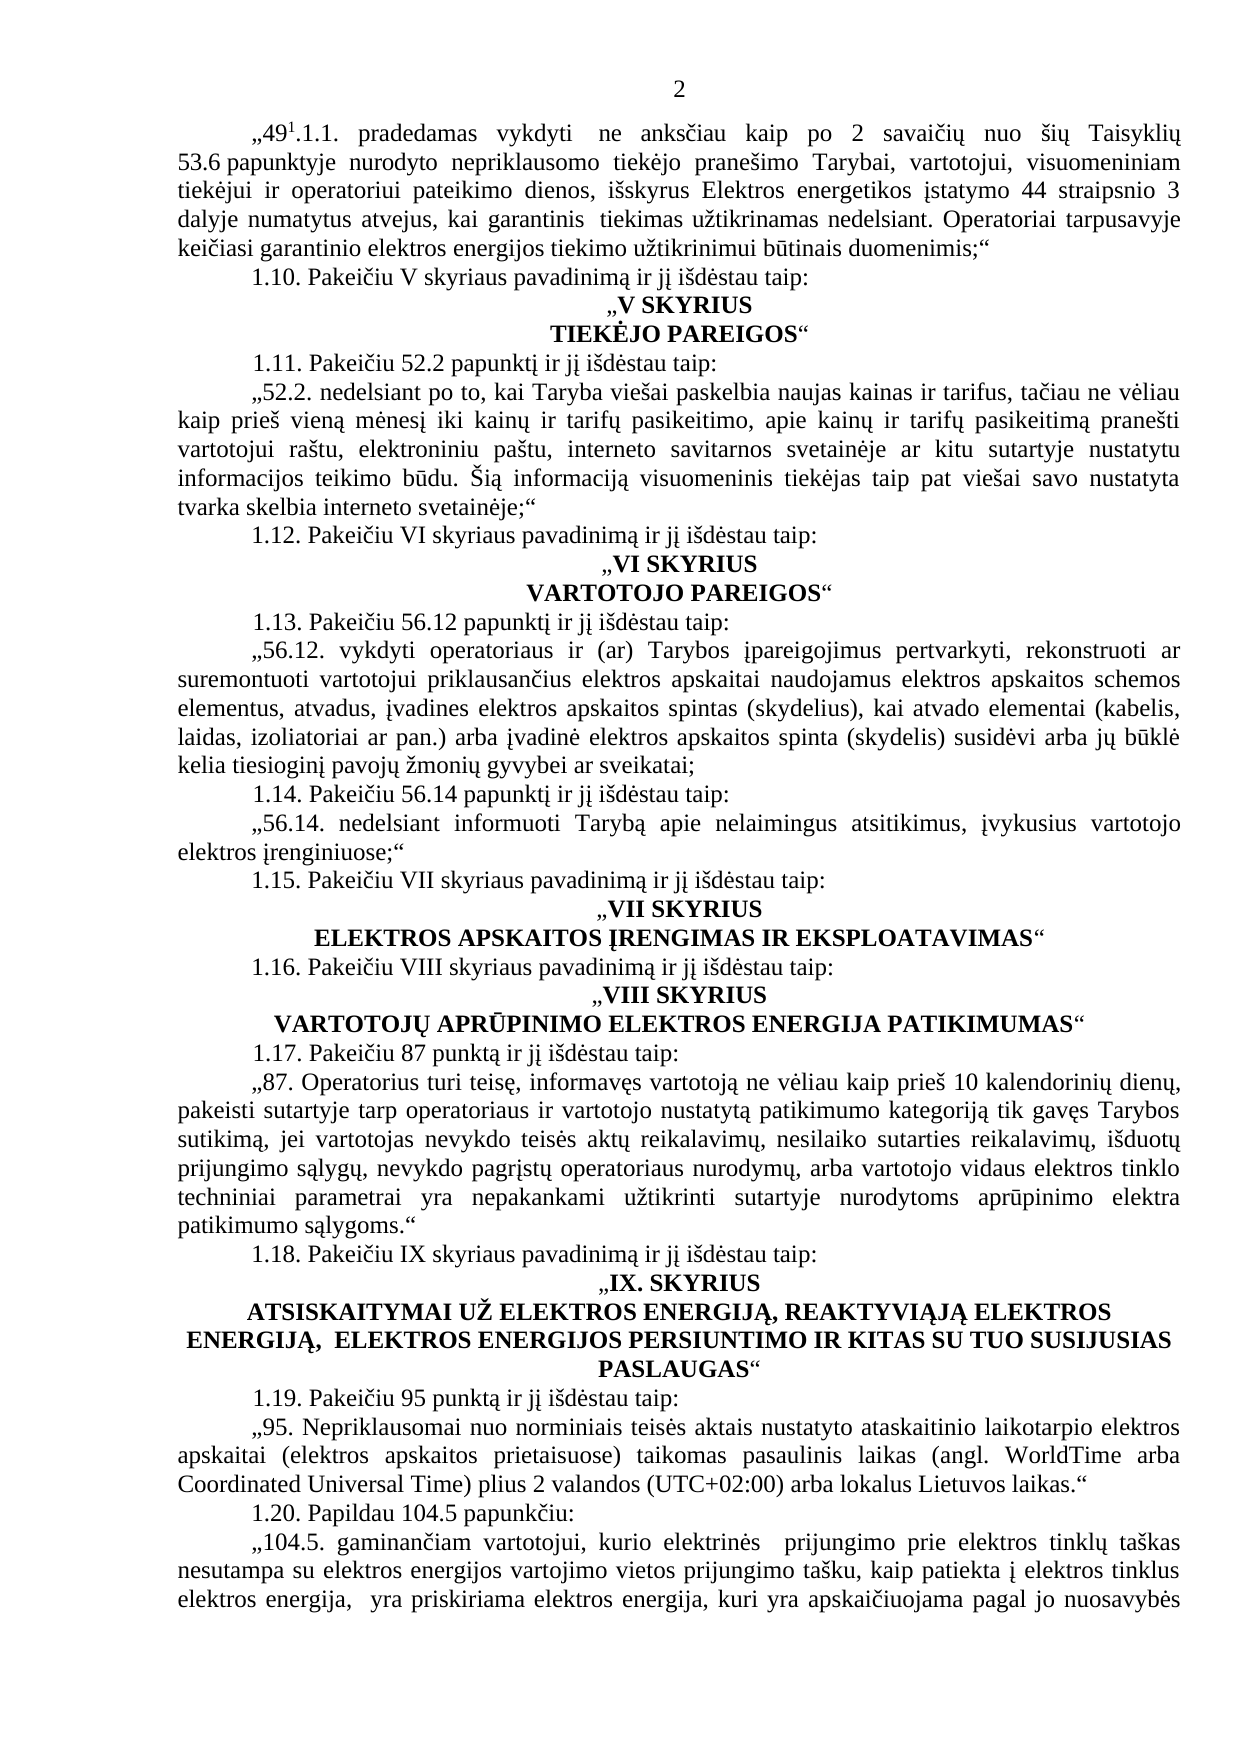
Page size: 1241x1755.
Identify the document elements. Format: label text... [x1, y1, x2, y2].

text „ViiI SKYRIUS [177, 981, 1181, 1009]
text „87. Operatorius turi teisę, informavęs vartotoją ne vėliau kaip prieš 10 kalendorinių dienų, pakeisti sutartyje tarp operatoriaus ir vartotojo nustatytą patikimumo kategoriją tik gavęs Tarybos sutikimą, jei vartotojas nevykdo teisės aktų reikalavimų, nesilaiko sutarties reikalavimų, išduotų prijungimo sąlygų, nevykdo pagrįstų operatoriaus nurodymų, arba vartotojo vidaus elektros tinklo techniniai parametrai yra nepakankami užtikrinti sutartyje nurodytoms aprūpinimo elektra patikimumo sąlygoms.“ [177, 1067, 1181, 1239]
text ELEKTROS APSKAITOS ĮRENGIMAS IR EKSPLOATAVIMAS“ [177, 923, 1181, 952]
text 1.11. Pakeičiu 52.2 papunktį ir jį išdėstau taip: [252, 348, 1181, 377]
text VARTOTOJŲ APRŪPINIMO ELEKTROS ENERGIJA PATIKIMUMAS“ [177, 1009, 1181, 1038]
text 1.13. Pakeičiu 56.12 papunktį ir jį išdėstau taip: [252, 607, 1181, 636]
text 1.20. Papildau 104.5 papunkčiu: [177, 1498, 1181, 1527]
text 1.10. Pakeičiu V skyriaus pavadinimą ir jį išdėstau taip: [177, 262, 1181, 291]
text „104.5. gaminančiam vartotojui, kurio elektrinės prijungimo prie elektros tinklų taškas nesutampa su elektros energijos vartojimo vietos prijungimo tašku, kaip patiekta į elektros tinklus elektros energija, yra priskiriama elektros energija, kuri yra apskaičiuojama pagal jo nuosavybės [177, 1527, 1181, 1613]
text „Vii SKYRIUS [177, 894, 1181, 923]
text „56.14. nedelsiant informuoti Tarybą apie nelaimingus atsitikimus, įvykusius vartotojo elektros įrenginiuose;“ [177, 808, 1181, 866]
text AtsiskaitymaI UŽ ELEKTROS ENERGIJĄ, REAKTYVIĄJĄ elektros ENERGIJĄ, ELEKTROS ENERGIJOS PERSIUNTIMO IR KITAS SU TUO SUSIJUSIAS PASLAUGAS“ [177, 1297, 1181, 1383]
text „52.2. nedelsiant po to, kai Taryba viešai paskelbia naujas kainas ir tarifus, tačiau ne vėliau kaip prieš vieną mėnesį iki kainų ir tarifų pasikeitimo, apie kainų ir tarifų pasikeitimą pranešti vartotojui raštu, elektroniniu paštu, interneto savitarnos svetainėje ar kitu sutartyje nustatytu informacijos teikimo būdu. Šią informaciją visuomeninis tiekėjas taip pat viešai savo nustatyta tvarka skelbia interneto svetainėje;“ [177, 377, 1181, 521]
text „IX. SKYRIUS [177, 1268, 1181, 1297]
text 1.18. Pakeičiu IX skyriaus pavadinimą ir jį išdėstau taip: [177, 1239, 1181, 1268]
text 1.14. Pakeičiu 56.14 papunktį ir jį išdėstau taip: [252, 779, 1181, 808]
text „95. Nepriklausomai nuo norminiais teisės aktais nustatyto ataskaitinio laikotarpio elektros apskaitai (elektros apskaitos prietaisuose) taikomas pasaulinis laikas (angl. WorldTime arba Coordinated Universal Time) plius 2 valandos (UTC+02:00) arba lokalus Lietuvos laikas.“ [177, 1412, 1181, 1498]
text 1.16. Pakeičiu VIII skyriaus pavadinimą ir jį išdėstau taip: [177, 952, 1181, 981]
text 1.17. Pakeičiu 87 punktą ir jį išdėstau taip: [252, 1038, 1181, 1067]
text „V SKYRIUS [177, 291, 1181, 319]
text Vartotojo PAREIGOS“ [177, 578, 1181, 607]
text 1.19. Pakeičiu 95 punktą ir jį išdėstau taip: [252, 1383, 1181, 1412]
text „Vi SKYRIUS [177, 549, 1181, 578]
text „56.12. vykdyti operatoriaus ir (ar) Tarybos įpareigojimus pertvarkyti, rekonstruoti ar suremontuoti vartotojui priklausančius elektros apskaitai naudojamus elektros apskaitos schemos elementus, atvadus, įvadines elektros apskaitos spintas (skydelius), kai atvado elementai (kabelis, laidas, izoliatoriai ar pan.) arba įvadinė elektros apskaitos spinta (skydelis) susidėvi arba jų būklė kelia tiesioginį pavojų žmonių gyvybei ar sveikatai; [177, 636, 1181, 779]
text 1.12. Pakeičiu VI skyriaus pavadinimą ir jį išdėstau taip: [177, 521, 1181, 549]
text 1.15. Pakeičiu VII skyriaus pavadinimą ir jį išdėstau taip: [177, 866, 1181, 894]
text „491.1.1. pradedamas vykdyti ne anksčiau kaip po 2 savaičių nuo šių Taisyklių 53.6 papunktyje nurodyto nepriklausomo tiekėjo pranešimo Tarybai, vartotojui, visuomeniniam tiekėjui ir operatoriui pateikimo dienos, išskyrus Elektros energetikos įstatymo 44 straipsnio 3 dalyje numatytus atvejus, kai garantinis tiekimas užtikrinamas nedelsiant. Operatoriai tarpusavyje keičiasi garantinio elektros energijos tiekimo užtikrinimui būtinais duomenimis;“ [177, 118, 1181, 262]
text TIEkėjo PAREIGOS“ [177, 319, 1181, 348]
